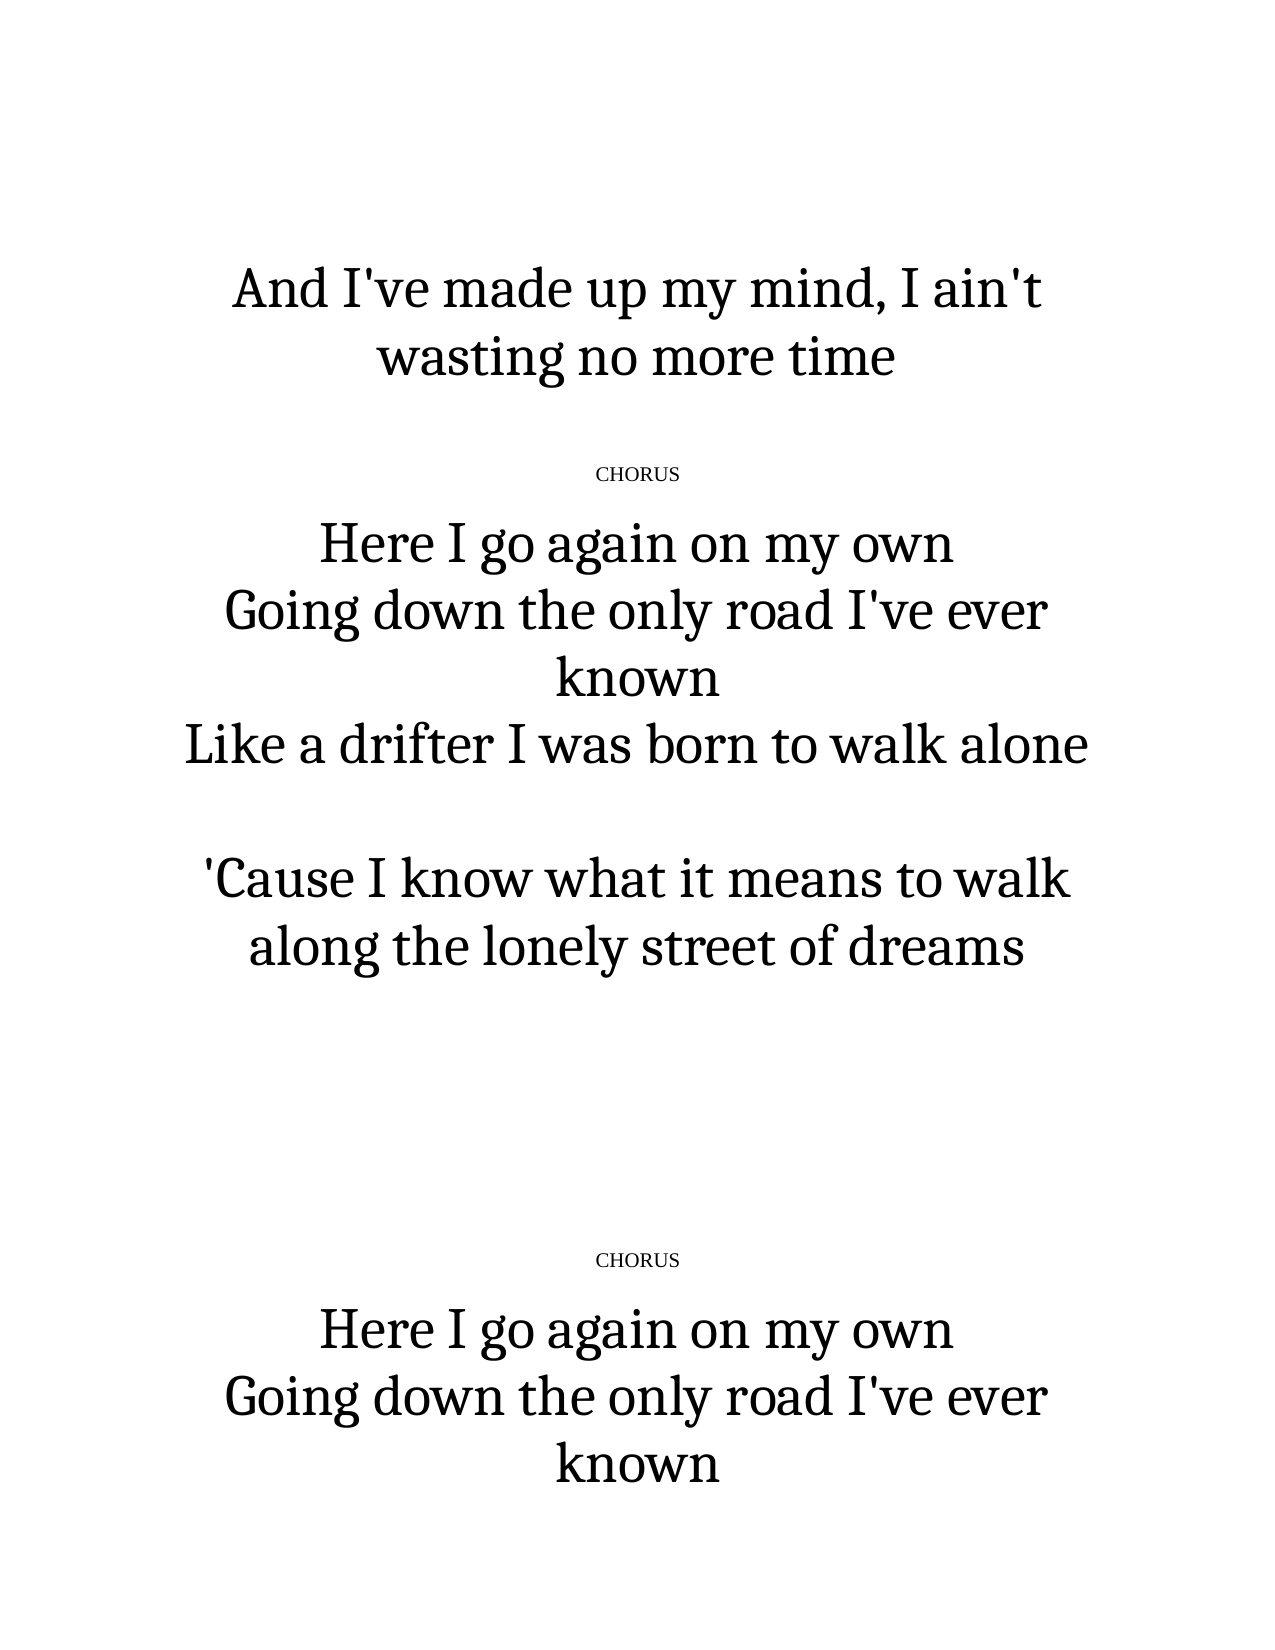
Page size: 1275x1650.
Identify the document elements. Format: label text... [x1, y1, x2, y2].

text CHORUS [150, 1248, 1125, 1272]
text CHORUS [150, 462, 1125, 486]
text 'Cause I know what it means to walk along the lonely street of dreams [150, 778, 1125, 979]
text Here I go again on my own Going down the only road I've ever known Like a drifter I was born to walk alone [150, 510, 1125, 778]
text Here I go again on my own Going down the only road I've ever known [150, 1296, 1125, 1497]
text And I've made up my mind, I ain't wasting no more time [150, 255, 1125, 389]
